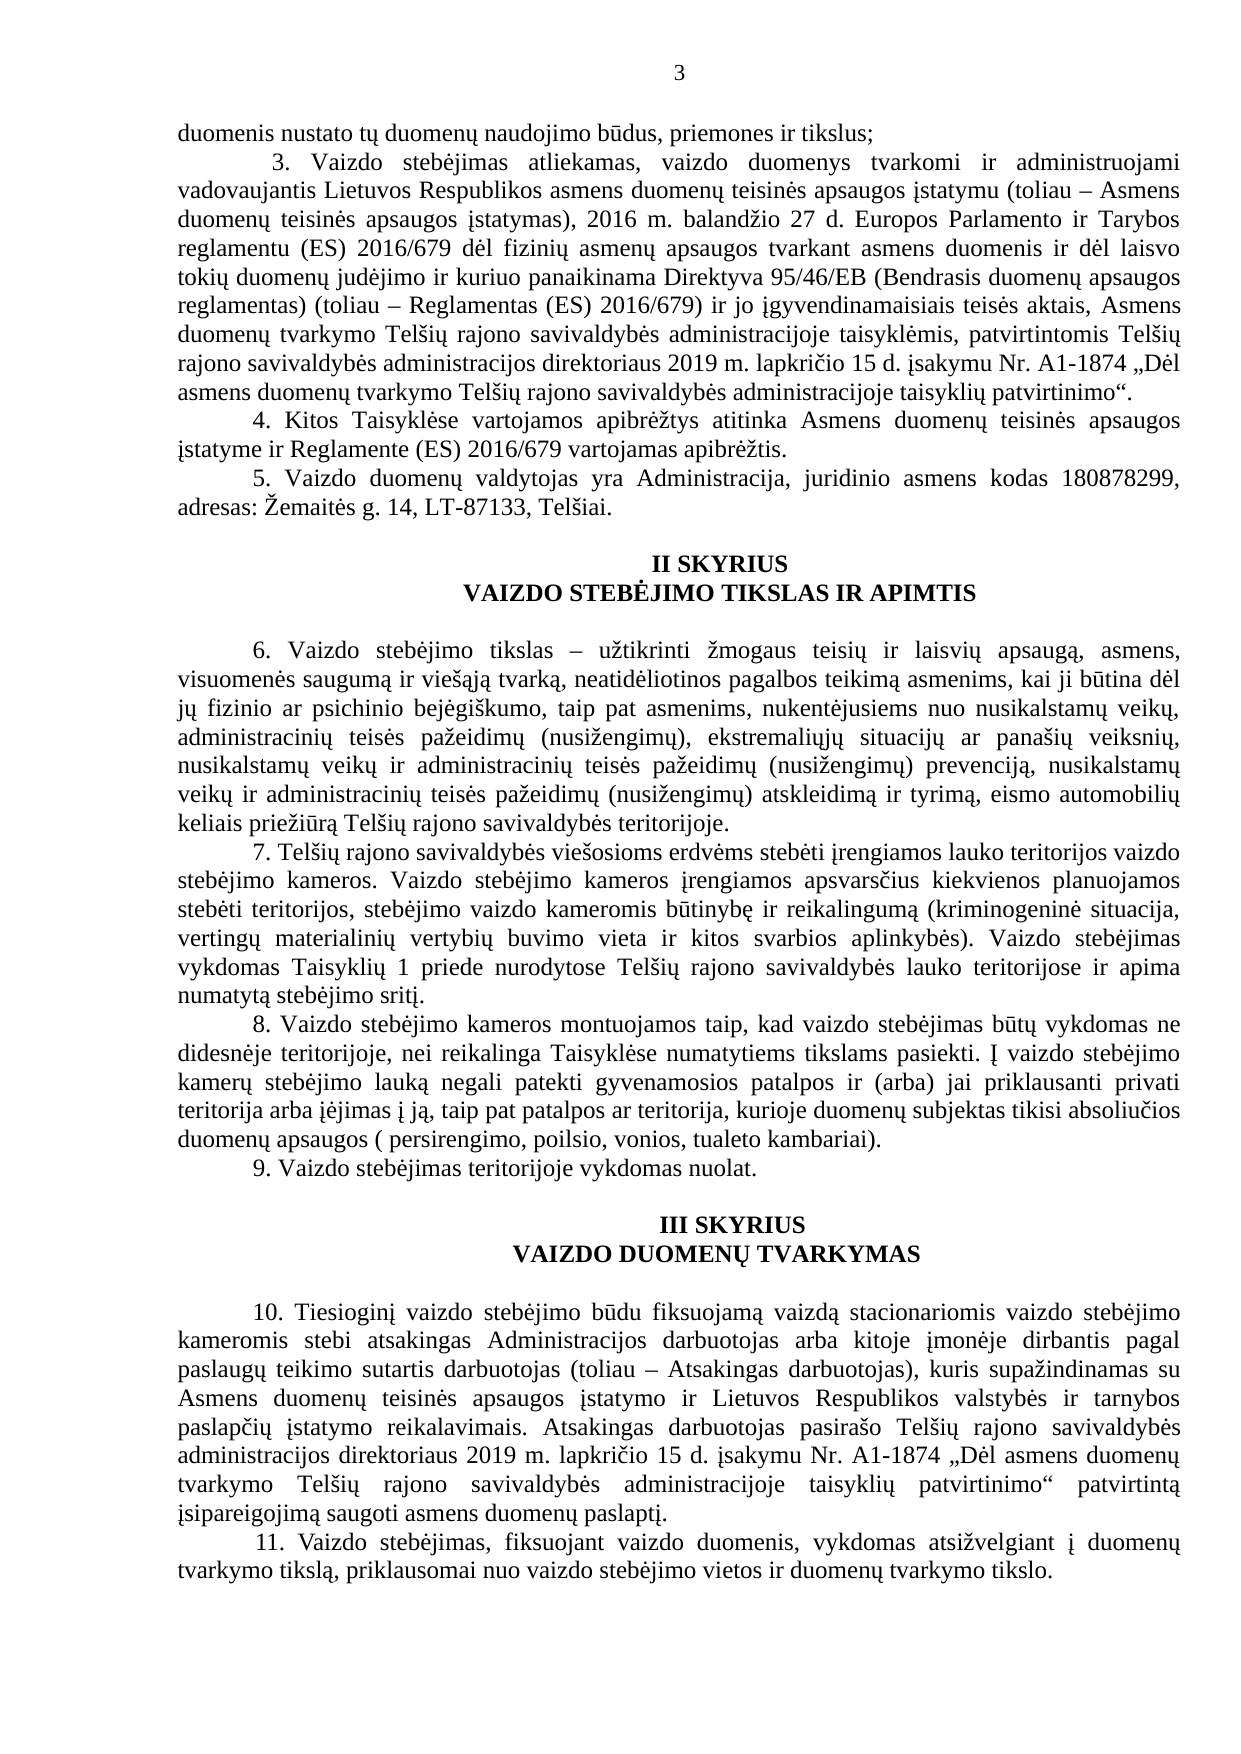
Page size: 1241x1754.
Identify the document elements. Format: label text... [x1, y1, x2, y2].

text 10. Tiesioginį vaizdo stebėjimo būdu fiksuojamą vaizdą stacionariomis vaizdo stebėjimo kameromis stebi atsakingas Administracijos darbuotojas arba kitoje įmonėje dirbantis pagal paslaugų teikimo sutartis darbuotojas (toliau – Atsakingas darbuotojas), kuris supažindinamas su Asmens duomenų teisinės apsaugos įstatymo ir Lietuvos Respublikos valstybės ir tarnybos paslapčių įstatymo reikalavimais. Atsakingas darbuotojas pasirašo Telšių rajono savivaldybės administracijos direktoriaus 2019 m. lapkričio 15 d. įsakymu Nr. A1-1874 „Dėl asmens duomenų tvarkymo Telšių rajono savivaldybės administracijoje taisyklių patvirtinimo“ patvirtintą įsipareigojimą saugoti asmens duomenų paslaptį. [177, 1297, 1181, 1527]
text 3. Vaizdo stebėjimas atliekamas, vaizdo duomenys tvarkomi ir administruojami vadovaujantis Lietuvos Respublikos asmens duomenų teisinės apsaugos įstatymu (toliau – Asmens duomenų teisinės apsaugos įstatymas), 2016 m. balandžio 27 d. Europos Parlamento ir Tarybos reglamentu (ES) 2016/679 dėl fizinių asmenų apsaugos tvarkant asmens duomenis ir dėl laisvo tokių duomenų judėjimo ir kuriuo panaikinama Direktyva 95/46/EB (Bendrasis duomenų apsaugos reglamentas) (toliau – Reglamentas (ES) 2016/679) ir jo įgyvendinamaisiais teisės aktais, Asmens duomenų tvarkymo Telšių rajono savivaldybės administracijoje taisyklėmis, patvirtintomis Telšių rajono savivaldybės administracijos direktoriaus 2019 m. lapkričio 15 d. įsakymu Nr. A1-1874 „Dėl asmens duomenų tvarkymo Telšių rajono savivaldybės administracijoje taisyklių patvirtinimo“. [177, 147, 1181, 406]
text 7. Telšių rajono savivaldybės viešosioms erdvėms stebėti įrengiamos lauko teritorijos vaizdo stebėjimo kameros. Vaizdo stebėjimo kameros įrengiamos apsvarsčius kiekvienos planuojamos stebėti teritorijos, stebėjimo vaizdo kameromis būtinybę ir reikalingumą (kriminogeninė situacija, vertingų materialinių vertybių buvimo vieta ir kitos svarbios aplinkybės). Vaizdo stebėjimas vykdomas Taisyklių 1 priede nurodytose Telšių rajono savivaldybės lauko teritorijose ir apima numatytą stebėjimo sritį. [177, 837, 1181, 1009]
text VAIZDO STEBĖJIMO TIKSLAS IR APIMTIS [177, 578, 1181, 607]
text 9. Vaizdo stebėjimas teritorijoje vykdomas nuolat. [171, 1153, 1181, 1182]
text 6. Vaizdo stebėjimo tikslas – užtikrinti žmogaus teisių ir laisvių apsaugą, asmens, visuomenės saugumą ir viešąją tvarką, neatidėliotinos pagalbos teikimą asmenims, kai ji būtina dėl jų fizinio ar psichinio bejėgiškumo, taip pat asmenims, nukentėjusiems nuo nusikalstamų veikų, administracinių teisės pažeidimų (nusižengimų), ekstremaliųjų situacijų ar panašių veiksnių, nusikalstamų veikų ir administracinių teisės pažeidimų (nusižengimų) prevenciją, nusikalstamų veikų ir administracinių teisės pažeidimų (nusižengimų) atskleidimą ir tyrimą, eismo automobilių keliais priežiūrą Telšių rajono savivaldybės teritorijoje. [177, 636, 1181, 837]
text II SKYRIUS [177, 549, 1181, 578]
text duomenis nustato tų duomenų naudojimo būdus, priemones ir tikslus; [177, 118, 1181, 147]
text 4. Kitos Taisyklėse vartojamos apibrėžtys atitinka Asmens duomenų teisinės apsaugos įstatyme ir Reglamente (ES) 2016/679 vartojamas apibrėžtis. [177, 406, 1181, 463]
text 8. Vaizdo stebėjimo kameros montuojamos taip, kad vaizdo stebėjimas būtų vykdomas ne didesnėje teritorijoje, nei reikalinga Taisyklėse numatytiems tikslams pasiekti. Į vaizdo stebėjimo kamerų stebėjimo lauką negali patekti gyvenamosios patalpos ir (arba) jai priklausanti privati teritorija arba įėjimas į ją, taip pat patalpos ar teritorija, kurioje duomenų subjektas tikisi absoliučios duomenų apsaugos ( persirengimo, poilsio, vonios, tualeto kambariai). [177, 1009, 1181, 1153]
text VAIZDO DUOMENŲ TVARKYMAS [177, 1239, 1181, 1268]
text III SKYRIUS [177, 1211, 1181, 1239]
text 5. Vaizdo duomenų valdytojas yra Administracija, juridinio asmens kodas 180878299, adresas: Žemaitės g. 14, LT-87133, Telšiai. [177, 463, 1181, 521]
text 11. Vaizdo stebėjimas, fiksuojant vaizdo duomenis, vykdomas atsižvelgiant į duomenų tvarkymo tikslą, priklausomai nuo vaizdo stebėjimo vietos ir duomenų tvarkymo tikslo. [177, 1527, 1181, 1584]
